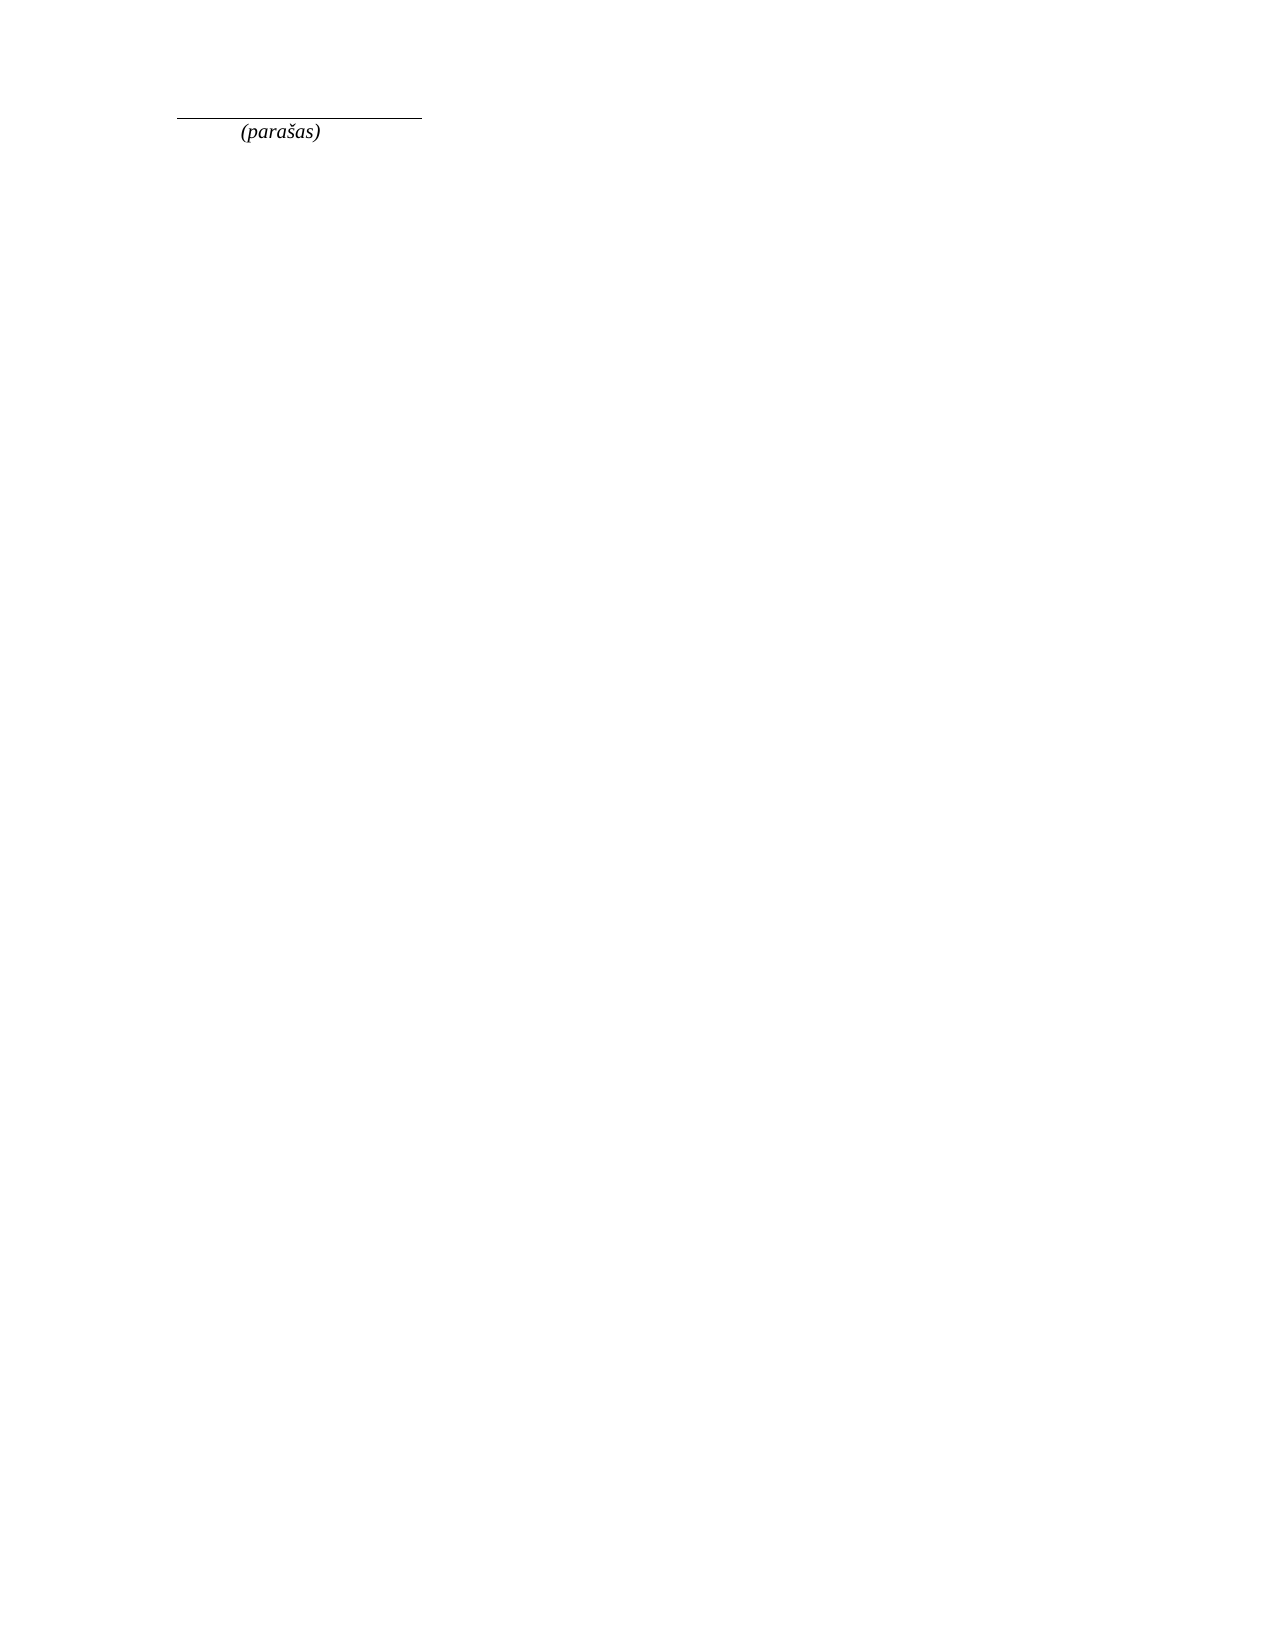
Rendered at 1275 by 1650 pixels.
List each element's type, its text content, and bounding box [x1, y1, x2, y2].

table_header (parašas) [177, 119, 422, 200]
